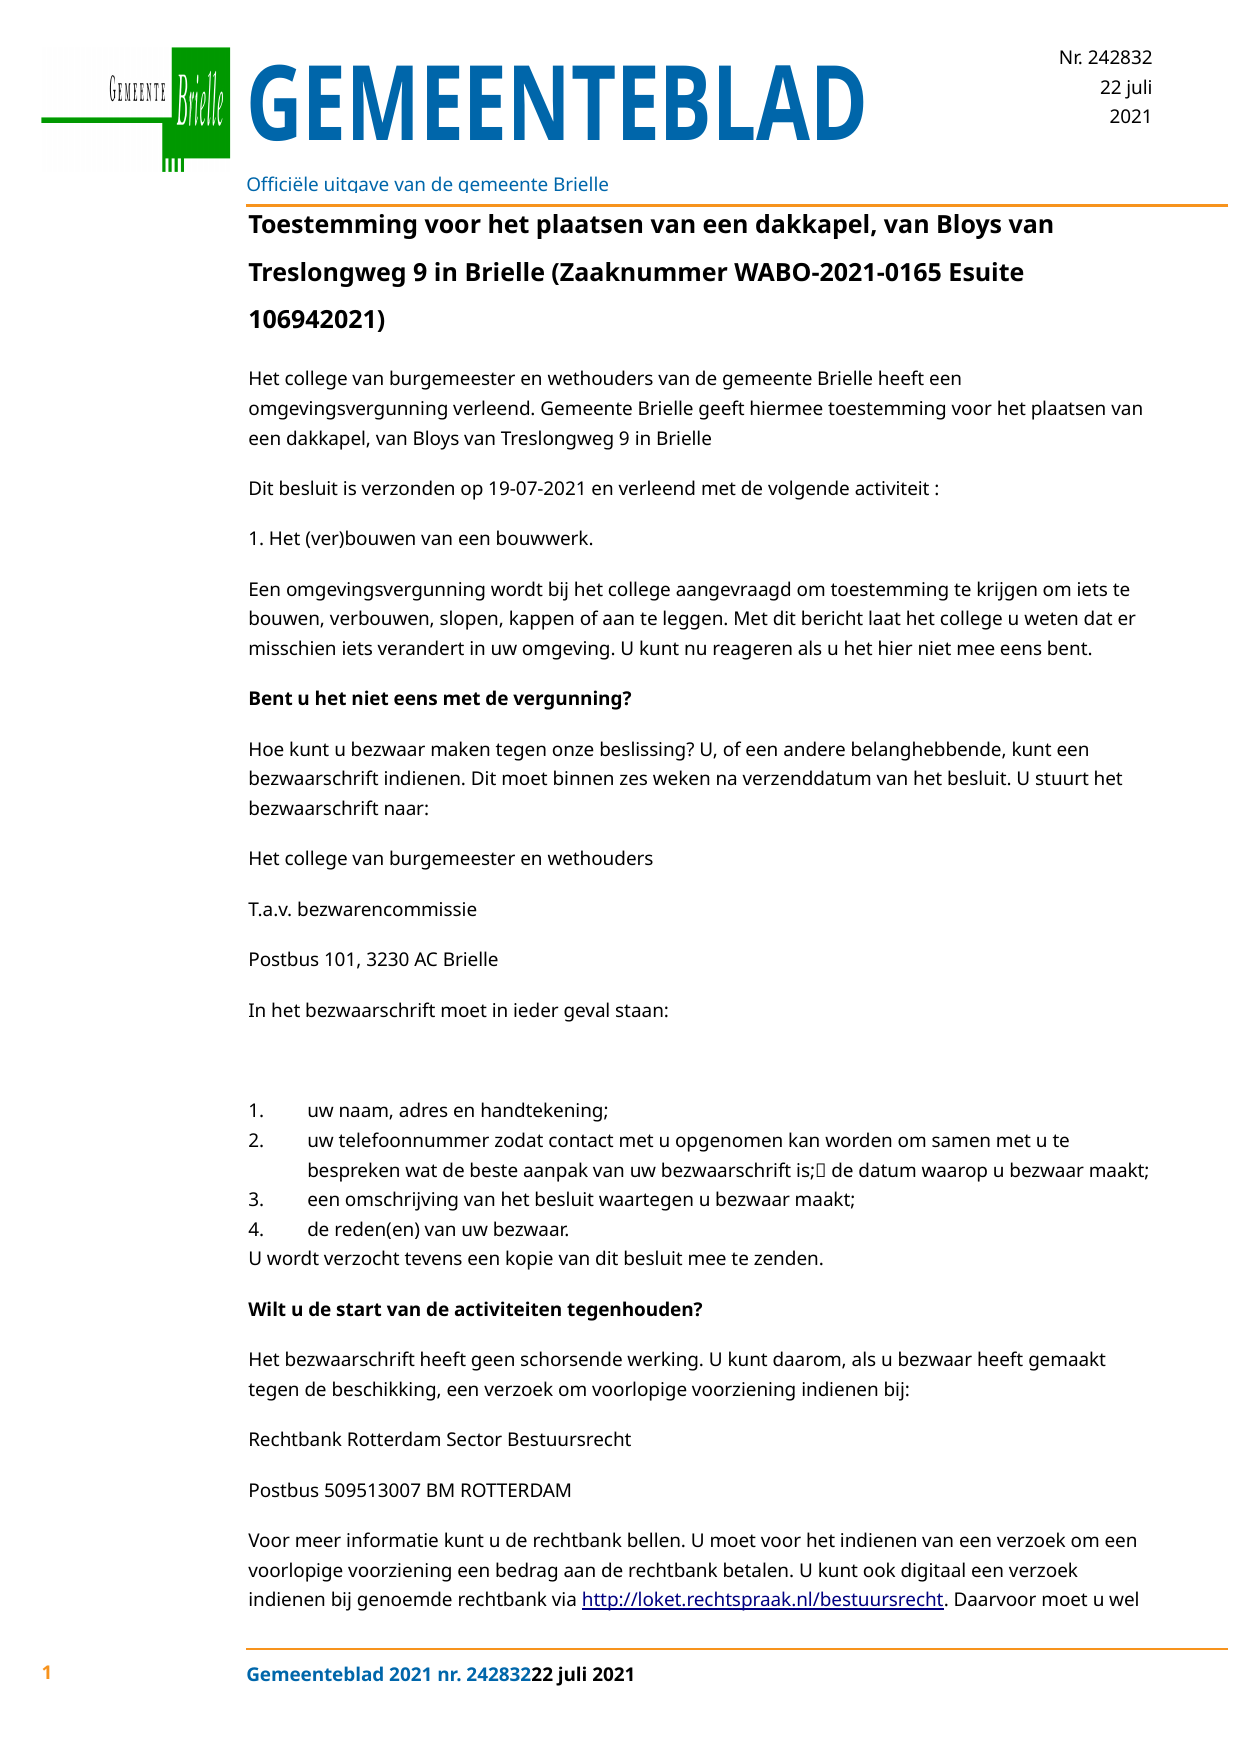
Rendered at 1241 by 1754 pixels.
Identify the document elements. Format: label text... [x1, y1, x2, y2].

text Wilt u de start van de activiteiten tegenhouden? [248, 1296, 1152, 1322]
text Hoe kunt u bezwaar maken tegen onze beslissing? U, of een andere belanghebbende, kunt een bezwaarschrift indienen. Dit moet binnen zes weken na verzenddatum van het besluit. U stuurt het bezwaarschrift naar: [248, 736, 1152, 821]
list een omschrijving van het besluit waartegen u bezwaar maakt; [248, 1186, 1152, 1212]
text Rechtbank Rotterdam Sector Bestuursrecht [248, 1426, 1152, 1452]
list uw naam, adres en handtekening; [248, 1098, 1152, 1123]
text 1. Het (ver)bouwen van een bouwwerk. [248, 526, 1152, 551]
text Een omgevingsvergunning wordt bij het college aangevraagd om toestemming te krijgen om iets te bouwen, verbouwen, slopen, kappen of aan te leggen. Met dit bericht laat het college u weten dat er misschien iets verandert in uw omgeving. U kunt nu reageren als u het hier niet mee eens bent. [248, 576, 1152, 661]
text Bent u het niet eens met de vergunning? [248, 686, 1152, 711]
list uw telefoonnummer zodat contact met u opgenomen kan worden om samen met u te bespreken wat de beste aanpak van uw bezwaarschrift is; de datum waarop u bezwaar maakt; [248, 1127, 1152, 1182]
text Het college van burgemeester en wethouders van de gemeente Brielle heeft een omgevingsvergunning verleend. Gemeente Brielle geeft hiermee toestemming voor het plaatsen van een dakkapel, van Bloys van Treslongweg 9 in Brielle [248, 366, 1152, 450]
text Postbus 101, 3230 AC Brielle [248, 946, 1152, 972]
text U wordt verzocht tevens een kopie van dit besluit mee te zenden. [248, 1246, 1152, 1271]
picture [41, 47, 231, 172]
list de reden(en) van uw bezwaar. [248, 1216, 1152, 1242]
text Het college van burgemeester en wethouders [248, 846, 1152, 871]
text Het bezwaarschrift heeft geen schorsende werking. U kunt daarom, als u bezwaar heeft gemaakt tegen de beschikking, een verzoek om voorlopige voorziening indienen bij: [248, 1346, 1152, 1402]
text Dit besluit is verzonden op 19-07-2021 en verleend met de volgende activiteit : [248, 475, 1152, 501]
text Postbus 509513007 BM ROTTERDAM [248, 1477, 1152, 1502]
text T.a.v. bezwarencommissie [248, 896, 1152, 922]
text Voor meer informatie kunt u de rechtbank bellen. U moet voor het indienen van een verzoek om een voorlopige voorziening een bedrag aan de rechtbank betalen. U kunt ook digitaal een verzoek indienen bij genoemde rechtbank via http://loket.rechtspraak.nl/bestuursrecht. Daarvoor moet u wel [248, 1527, 1152, 1612]
text Toestemming voor het plaatsen van een dakkapel, van Bloys van Treslongweg 9 in Brielle (Zaaknummer WABO-2021-0165 Esuite 106942021) [248, 207, 1152, 336]
text In het bezwaarschrift moet in ieder geval staan: [248, 997, 1152, 1022]
